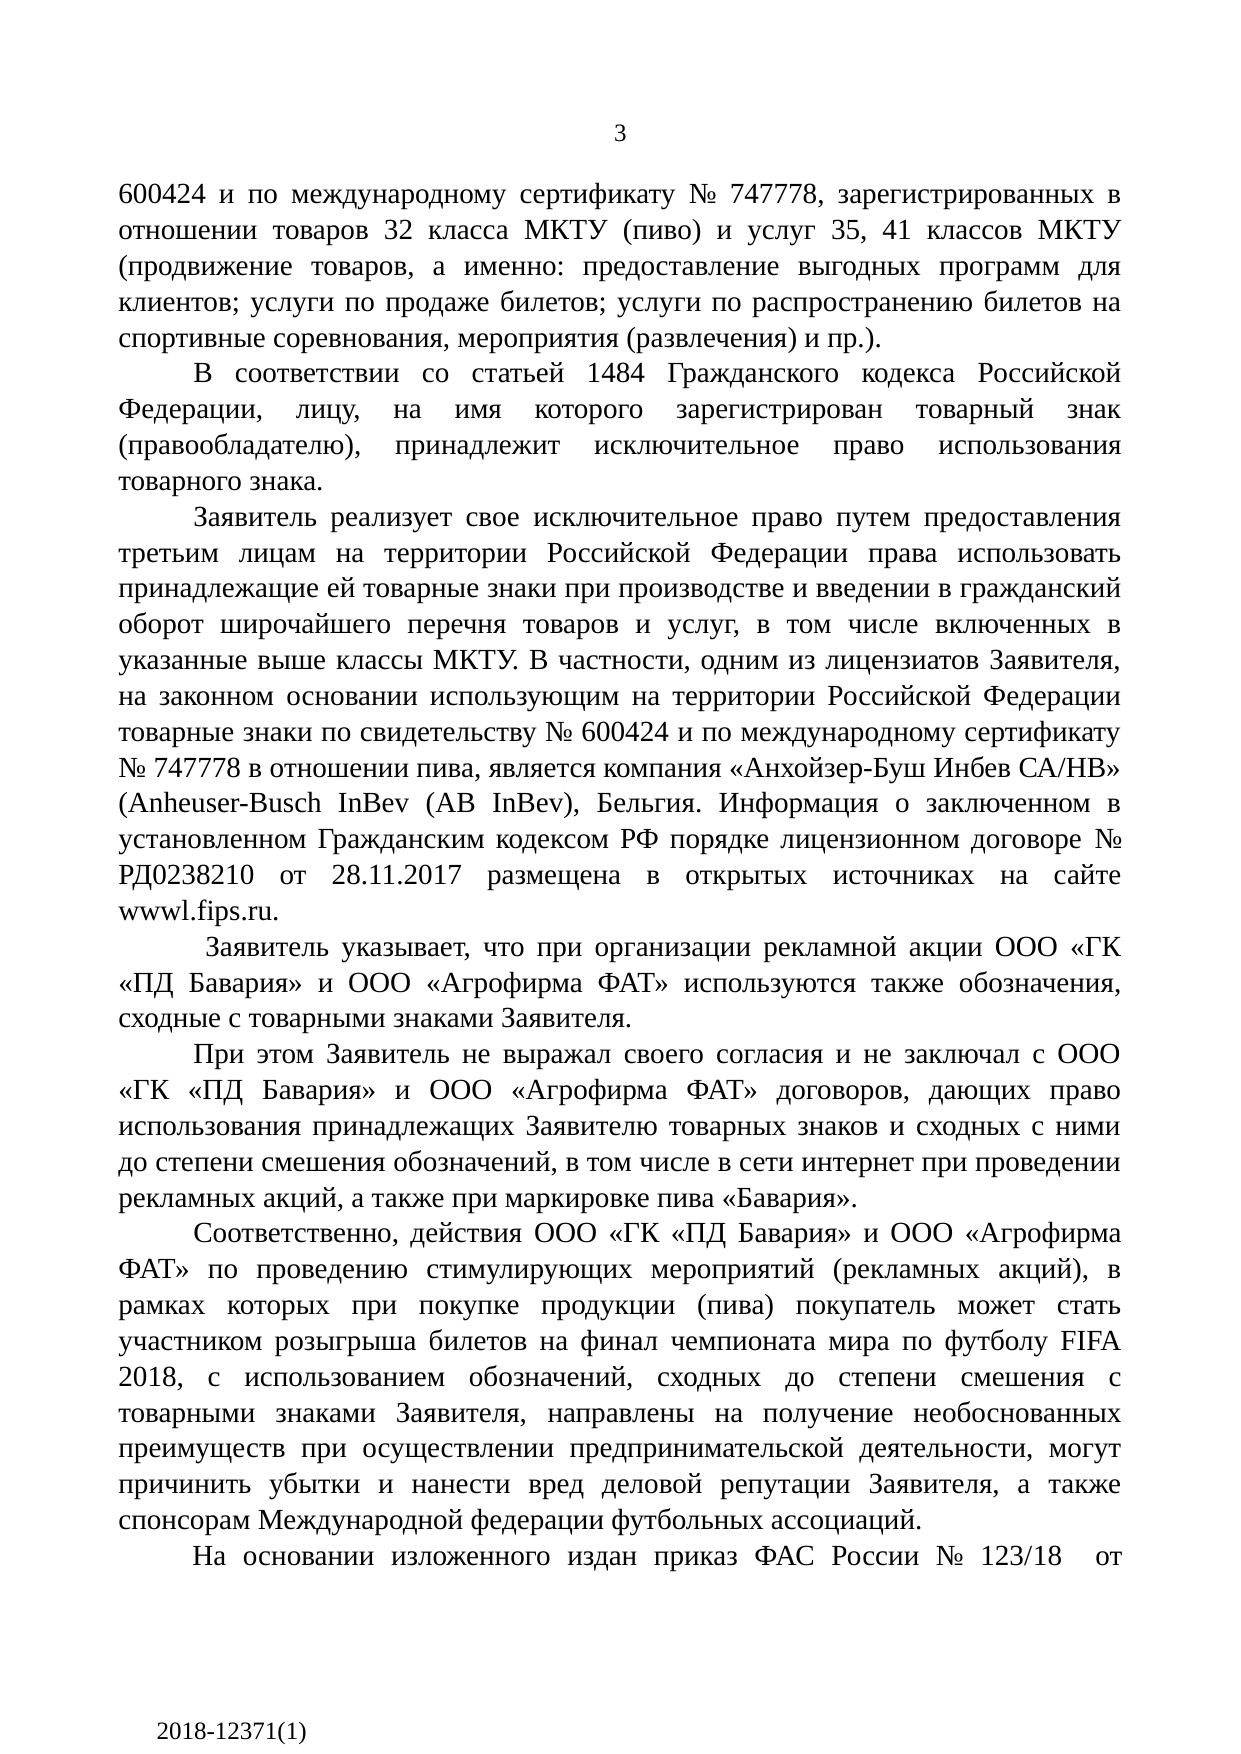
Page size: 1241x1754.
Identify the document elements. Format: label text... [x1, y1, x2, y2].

text При этом Заявитель не выражал своего согласия и не заключал с ООО «ГК «ПД Бавария» и ООО «Агрофирма ФАТ» договоров, дающих право использования принадлежащих Заявителю товарных знаков и сходных с ними до степени смешения обозначений, в том числе в сети интернет при проведении рекламных акций, а также при маркировке пива «Бавария». [118, 1036, 1122, 1213]
text Заявитель указывает, что при организации рекламной акции ООО «ГК «ПД Бавария» и ООО «Агрофирма ФАТ» используются также обозначения, сходные с товарными знаками Заявителя. [118, 929, 1122, 1034]
text Соответственно, действия ООО «ГК «ПД Бавария» и ООО «Агрофирма ФАТ» по проведению стимулирующих мероприятий (рекламных акций), в рамках которых при покупке продукции (пива) покупатель может стать участником розыгрыша билетов на финал чемпионата мира по футболу FIFA 2018, с использованием обозначений, сходных до степени смешения с товарными знаками Заявителя, направлены на получение необоснованных преимуществ при осуществлении предпринимательской деятельности, могут причинить убытки и нанести вред деловой репутации Заявителя, а также спонсорам Международной федерации футбольных ассоциаций. [118, 1216, 1122, 1536]
text Заявитель реализует свое исключительное право путем предоставления третьим лицам на территории Российской Федерации права использовать принадлежащие ей товарные знаки при производстве и введении в гражданский оборот широчайшего перечня товаров и услуг, в том числе включенных в указанные выше классы МКТУ. В частности, одним из лицензиатов Заявителя, на законном основании использующим на территории Российской Федерации товарные знаки по свидетельству № 600424 и по международному сертификату № 747778 в отношении пива, является компания «Анхойзер-Буш Инбев СА/НВ» (Anheuser-Busch InBev (АВ InBev), Бельгия. Информация о заключенном в установленном Гражданским кодексом РФ порядке лицензионном договоре № РД0238210 от 28.11.2017 размещена в открытых источниках на сайте wwwl.fips.ru. [118, 499, 1122, 927]
text На основании изложенного издан приказ ФАС России № 123/18 от [118, 1538, 1122, 1572]
text 600424 и по международному сертификату № 747778, зарегистрированных в отношении товаров 32 класса МКТУ (пиво) и услуг 35, 41 классов МКТУ (продвижение товаров, а именно: предоставление выгодных программ для клиентов; услуги по продаже билетов; услуги по распространению билетов на спортивные соревнования, мероприятия (развлечения) и пр.). [118, 176, 1122, 353]
text В соответствии со статьей 1484 Гражданского кодекса Российской Федерации, лицу, на имя которого зарегистрирован товарный знак (правообладателю), принадлежит исключительное право использования товарного знака. [118, 356, 1122, 497]
